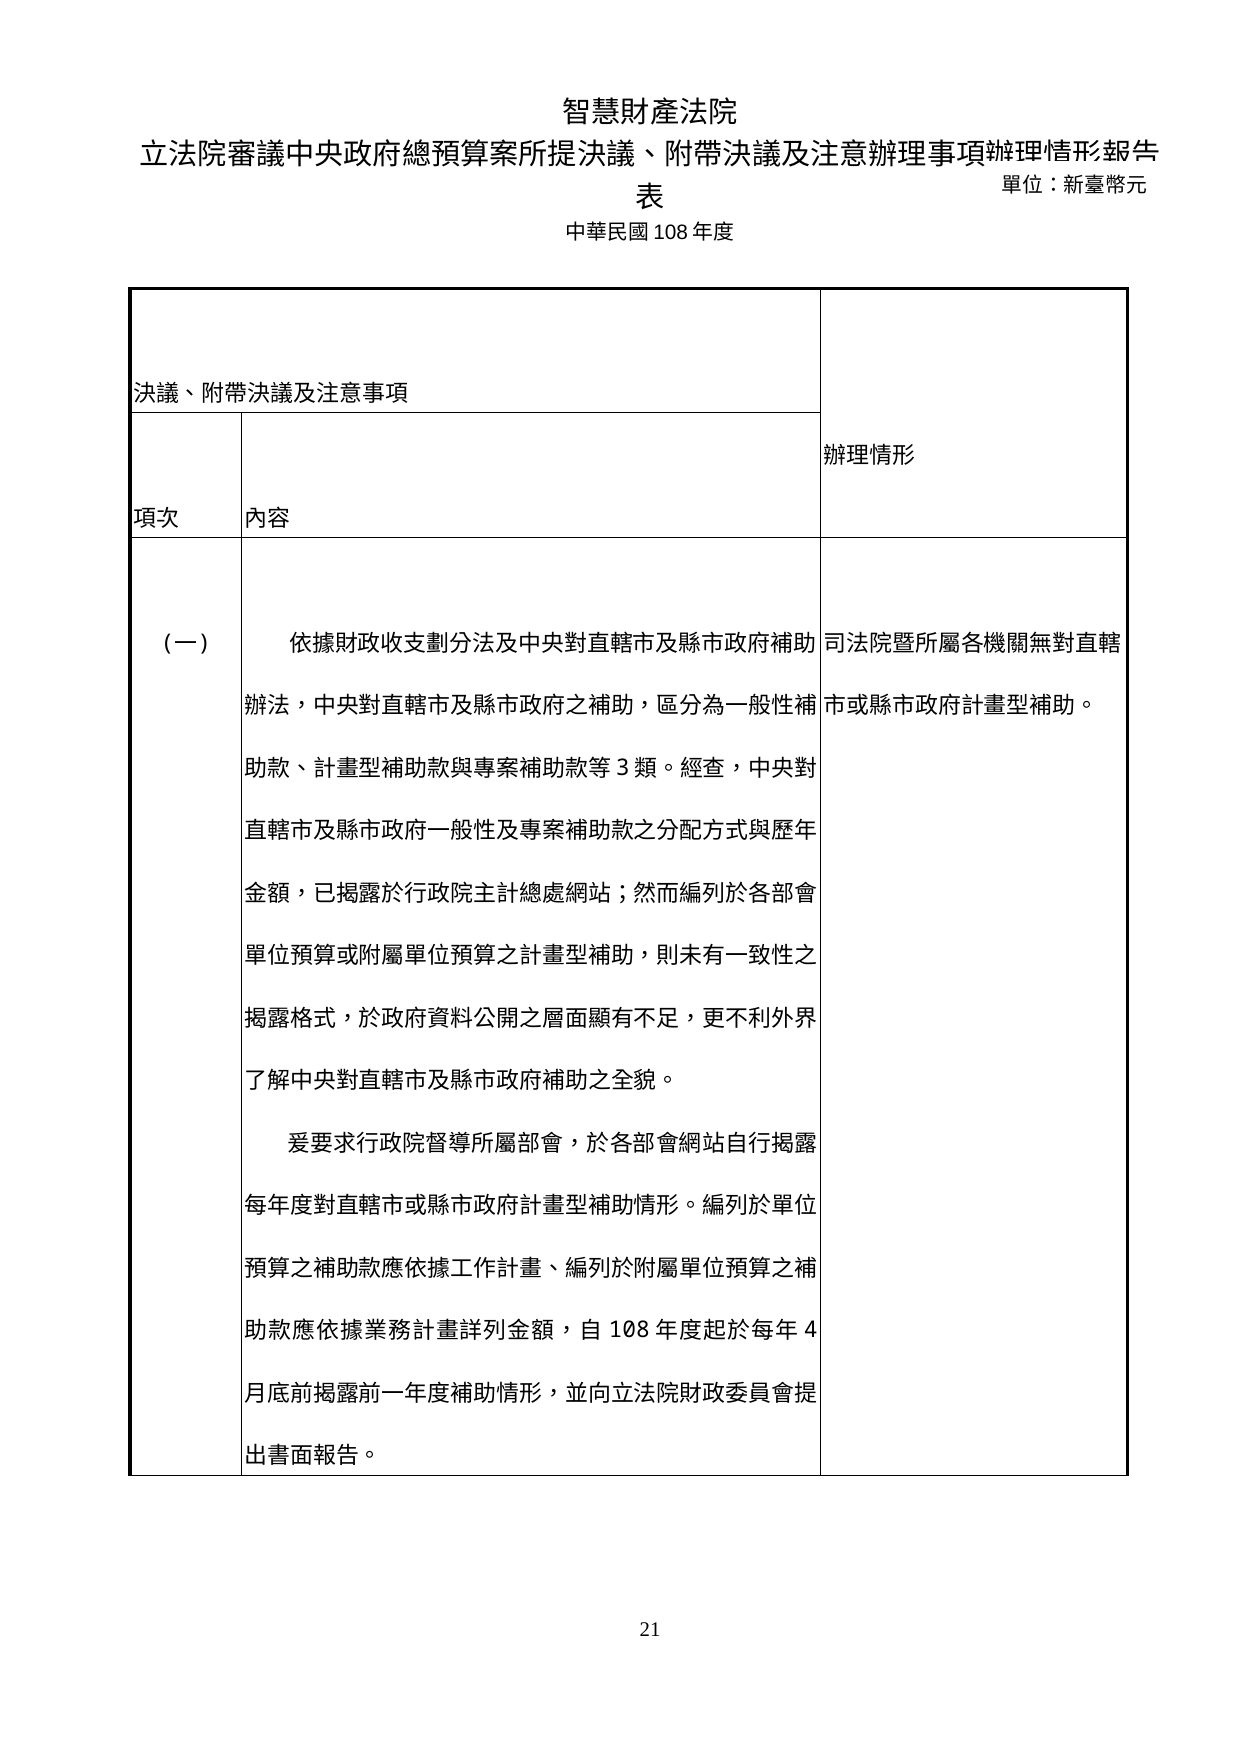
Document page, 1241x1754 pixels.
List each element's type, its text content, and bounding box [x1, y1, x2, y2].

table_cell 內容 [242, 413, 820, 537]
table_header 辦理情形 [821, 290, 1126, 537]
table_cell 依據財政收支劃分法及中央對直轄市及縣市政府補助辦法，中央對直轄市及縣市政府之補助，區分為一般性補助款、計畫型補助款與專案補助款等3類。經查，中央對直轄市及縣市政府一般性及專案補助款之分配方式與歷年金額，已揭露於行政院主計總處網站；然而編列於各部會單位預算或附屬單位預算之計畫型補助，則未有一致性之揭露格式，於政府資料公開之層面顯有不足，更不利外界了解中央對直轄市及縣市政府補助之全貌。 爰要求行政院督導所屬部會，於各部會網站自行揭露每年度對直轄市或縣市政府計畫型補助情形。編列於單位預算之補助款應依據工作計畫、編列於附屬單位預算之補助款應依據業務計畫詳列金額，自108年度起於每年4月底前揭露前一年度補助情形，並向立法院財政委員會提出書面報告。 [242, 538, 820, 1475]
table_header 決議、附帶決議及注意事項 [132, 290, 820, 412]
table_cell 司法院暨所屬各機關無對直轄市或縣市政府計畫型補助。 [821, 538, 1126, 1475]
table_cell (一) [132, 538, 241, 1475]
table_cell 項次 [132, 413, 241, 537]
